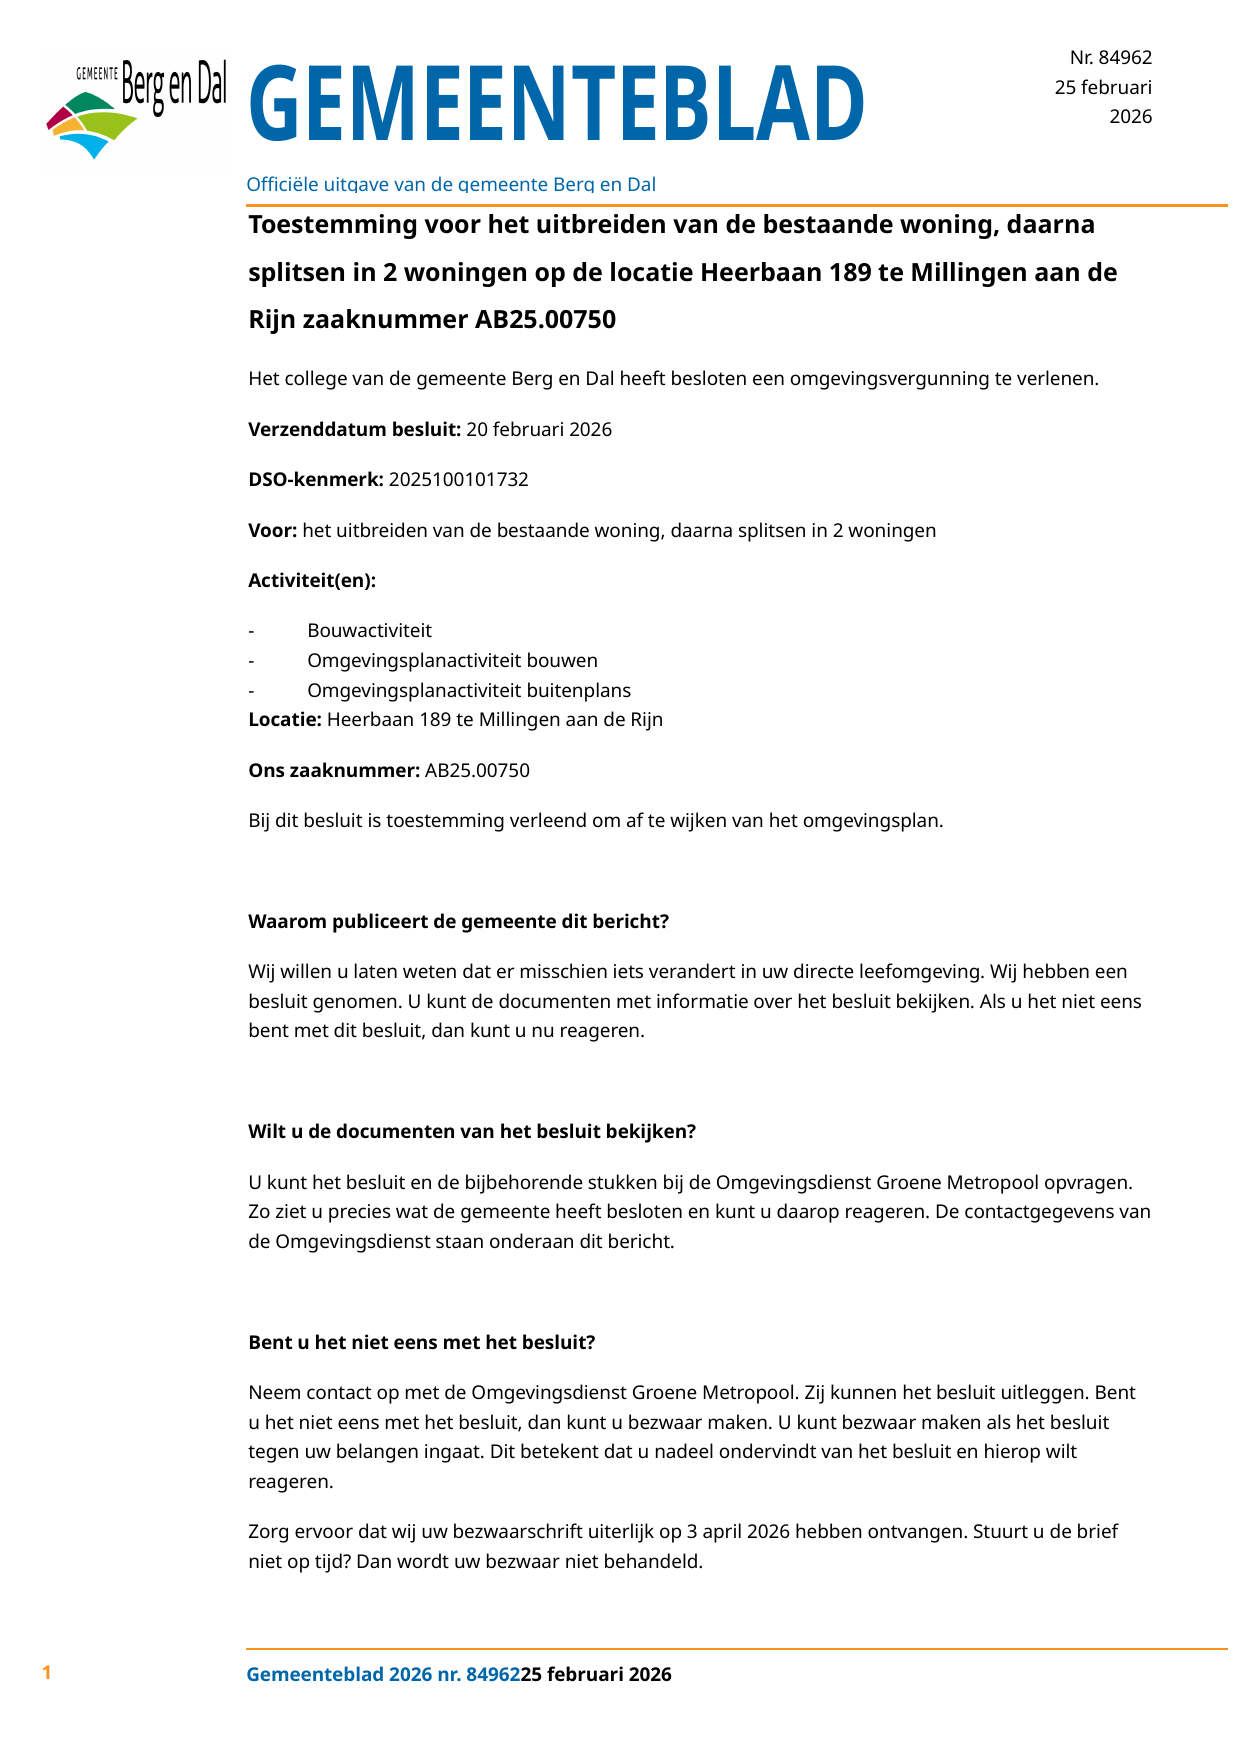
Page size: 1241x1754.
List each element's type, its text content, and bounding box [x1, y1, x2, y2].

text Toestemming voor het uitbreiden van de bestaande woning, daarna splitsen in 2 woningen op de locatie Heerbaan 189 te Millingen aan de Rijn zaaknummer AB25.00750 [248, 207, 1152, 336]
text DSO-kenmerk: 2025100101732 [248, 466, 1152, 492]
text Zorg ervoor dat wij uw bezwaarschrift uiterlijk op 3 april 2026 hebben ontvangen. Stuurt u de brief niet op tijd? Dan wordt uw bezwaar niet behandeld. [248, 1518, 1152, 1574]
text Wij willen u laten weten dat er misschien iets verandert in uw directe leefomgeving. Wij hebben een besluit genomen. U kunt de documenten met informatie over het besluit bekijken. Als u het niet eens bent met dit besluit, dan kunt u nu reageren. [248, 958, 1152, 1043]
text Voor: het uitbreiden van de bestaande woning, daarna splitsen in 2 woningen [248, 517, 1152, 542]
text Wilt u de documenten van het besluit bekijken? [248, 1118, 1152, 1144]
text Waarom publiceert de gemeente dit bericht? [248, 908, 1152, 934]
list Omgevingsplanactiviteit buitenplans [248, 677, 1152, 702]
text Bent u het niet eens met het besluit? [248, 1329, 1152, 1354]
text Locatie: Heerbaan 189 te Millingen aan de Rijn [248, 706, 1152, 732]
list Bouwactiviteit [248, 618, 1152, 643]
text Ons zaaknummer: AB25.00750 [248, 757, 1152, 782]
text Bij dit besluit is toestemming verleend om af te wijken van het omgevingsplan. [248, 807, 1152, 833]
text Neem contact op met de Omgevingsdienst Groene Metropool. Zij kunnen het besluit uitleggen. Bent u het niet eens met het besluit, dan kunt u bezwaar maken. U kunt bezwaar maken als het besluit tegen uw belangen ingaat. Dit betekent dat u nadeel ondervindt van het besluit en hierop wilt reageren. [248, 1379, 1152, 1494]
text Activiteit(en): [248, 567, 1152, 593]
text Het college van de gemeente Berg en Dal heeft besloten een omgevingsvergunning te verlenen. [248, 366, 1152, 391]
picture [41, 47, 231, 172]
text U kunt het besluit en de bijbehorende stukken bij de Omgevingsdienst Groene Metropool opvragen. Zo ziet u precies wat de gemeente heeft besloten en kunt u daarop reageren. De contactgegevens van de Omgevingsdienst staan onderaan dit bericht. [248, 1169, 1152, 1254]
text Verzenddatum besluit: 20 februari 2026 [248, 416, 1152, 442]
list Omgevingsplanactiviteit bouwen [248, 647, 1152, 673]
